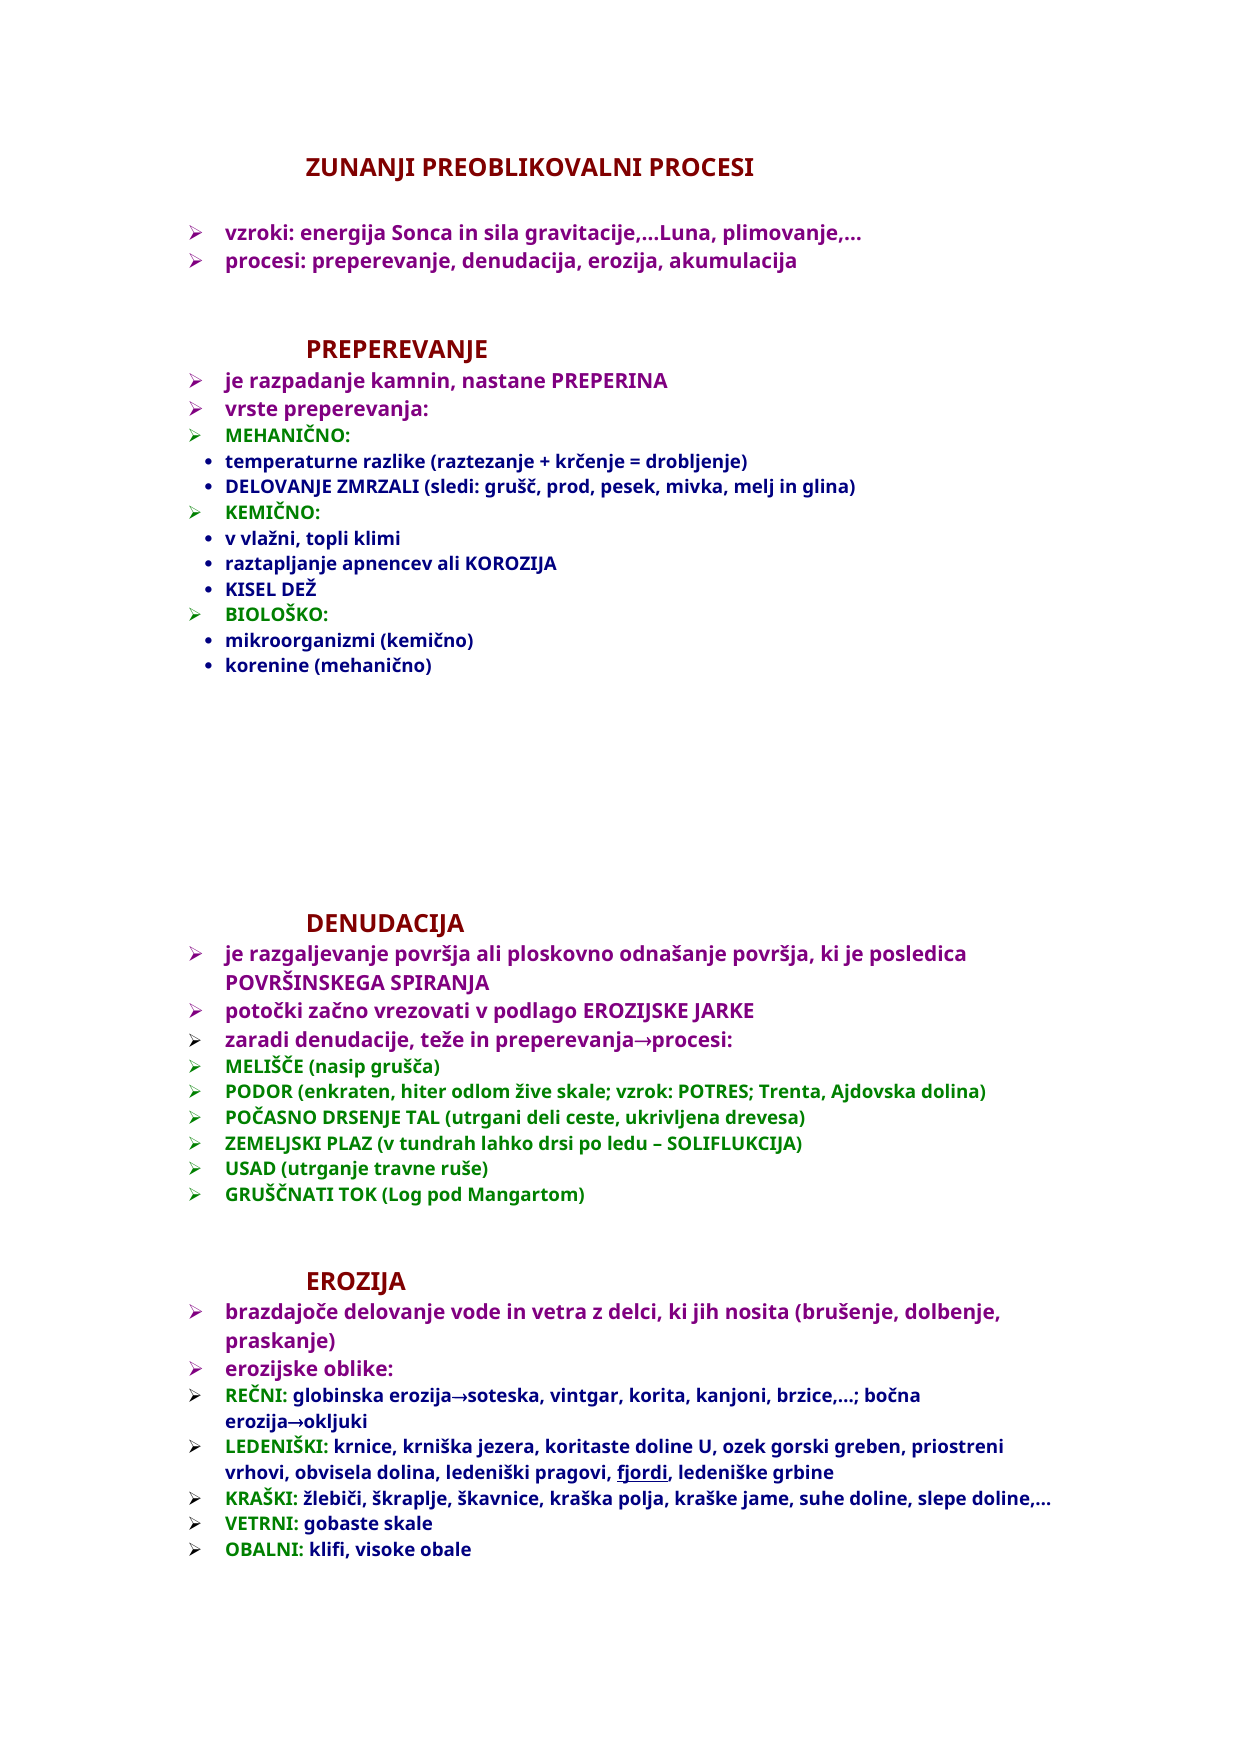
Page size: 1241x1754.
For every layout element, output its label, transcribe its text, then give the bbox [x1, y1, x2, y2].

list PODOR (enkraten, hiter odlom žive skale; vzrok: POTRES; Trenta, Ajdovska dolina) [187, 1079, 1053, 1104]
text EROZIJA [205, 1263, 1053, 1297]
text ZUNANJI PREOBLIKOVALNI PROCESI [205, 150, 1053, 184]
list brazdajoče delovanje vode in vetra z delci, ki jih nosita (brušenje, dolbenje, praskanje) [187, 1297, 1053, 1354]
list zaradi denudacije, teže in preperevanjaprocesi: [187, 1025, 1053, 1053]
list raztapljanje apnencev ali KOROZIJA [205, 550, 1053, 576]
list REČNI: globinska erozijasoteska, vintgar, korita, kanjoni, brzice,…; bočna erozijaokljuki [187, 1383, 1053, 1434]
list v vlažni, topli klimi [205, 525, 1053, 550]
list mikroorganizmi (kemično) [205, 627, 1053, 652]
list POČASNO DRSENJE TAL (utrgani deli ceste, ukrivljena drevesa) [187, 1104, 1053, 1130]
list VETRNI: gobaste skale [187, 1510, 1053, 1536]
list temperaturne razlike (raztezanje + krčenje = drobljenje) [205, 448, 1053, 474]
list BIOLOŠKO: [187, 601, 1053, 627]
list KEMIČNO: [187, 499, 1053, 525]
list potočki začno vrezovati v podlago EROZIJSKE JARKE [187, 996, 1053, 1025]
list MEHANIČNO: [187, 423, 1053, 448]
list USAD (utrganje travne ruše) [187, 1155, 1053, 1181]
list ZEMELJSKI PLAZ (v tundrah lahko drsi po ledu – SOLIFLUKCIJA) [187, 1130, 1053, 1155]
list procesi: preperevanje, denudacija, erozija, akumulacija [187, 247, 1053, 275]
list je razpadanje kamnin, nastane PREPERINA [187, 366, 1053, 394]
list MELIŠČE (nasip grušča) [187, 1053, 1053, 1079]
list KRAŠKI: žlebiči, škraplje, škavnice, kraška polja, kraške jame, suhe doline, slepe doline,… [187, 1485, 1053, 1510]
list erozijske oblike: [187, 1354, 1053, 1383]
list vrste preperevanja: [187, 394, 1053, 423]
list DELOVANJE ZMRZALI (sledi: grušč, prod, pesek, mivka, melj in glina) [205, 474, 1053, 499]
list LEDENIŠKI: krnice, krniška jezera, koritaste doline U, ozek gorski greben, priostreni vrhovi, obvisela dolina, ledeniški pragovi, fjordi, ledeniške grbine [187, 1434, 1053, 1485]
text DENUDACIJA [205, 906, 1053, 939]
list OBALNI: klifi, visoke obale [187, 1536, 1053, 1561]
text PREPEREVANJE [205, 332, 1053, 366]
list je razgaljevanje površja ali ploskovno odnašanje površja, ki je posledica POVRŠINSKEGA SPIRANJA [187, 939, 1053, 996]
list GRUŠČNATI TOK (Log pod Mangartom) [187, 1181, 1053, 1206]
list korenine (mehanično) [205, 652, 1053, 678]
list vzroki: energija Sonca in sila gravitacije,…Luna, plimovanje,… [187, 218, 1053, 247]
list KISEL DEŽ [205, 576, 1053, 601]
